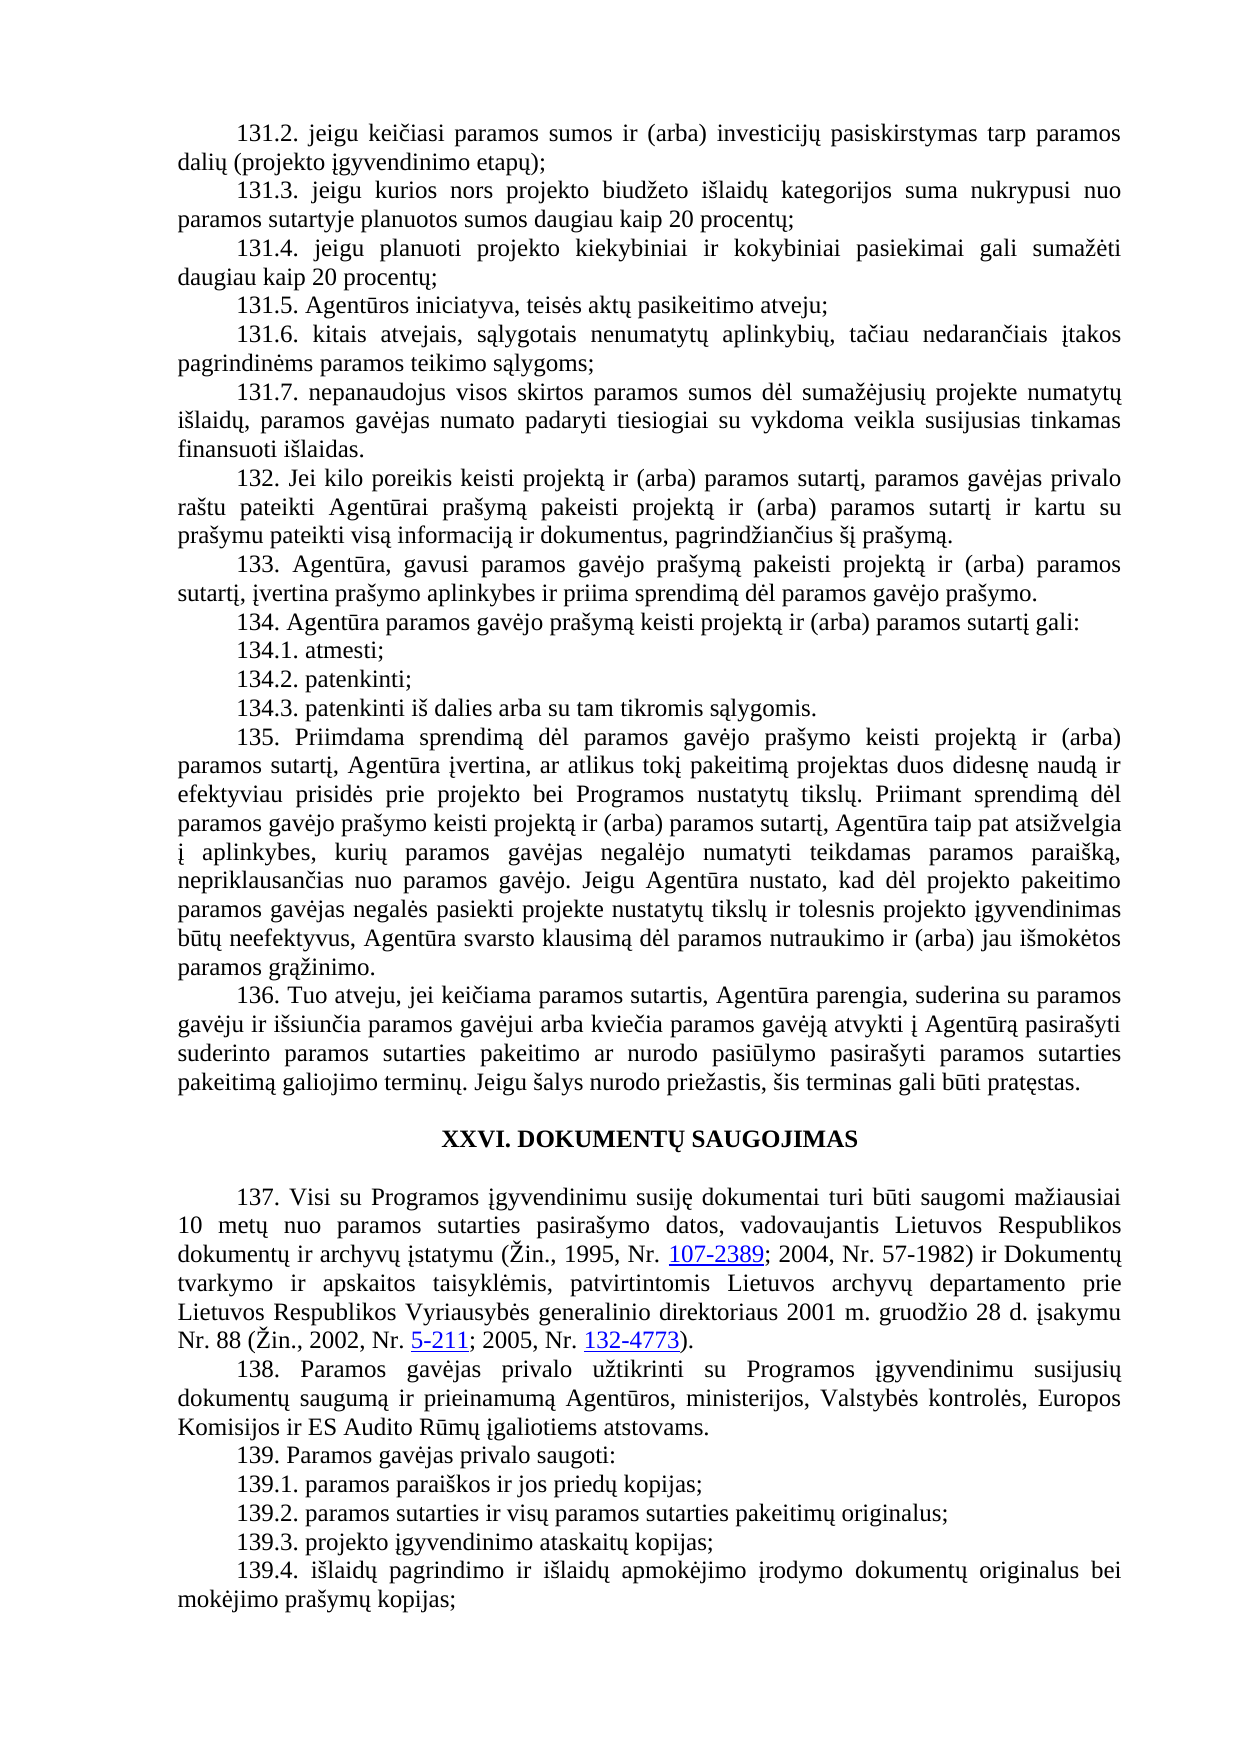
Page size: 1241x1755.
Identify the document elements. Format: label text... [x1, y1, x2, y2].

text 138. Paramos gavėjas privalo užtikrinti su Programos įgyvendinimu susijusių dokumentų saugumą ir prieinamumą Agentūros, ministerijos, Valstybės kontrolės, Europos Komisijos ir ES Audito Rūmų įgaliotiems atstovams. [177, 1354, 1122, 1441]
text 139.3. projekto įgyvendinimo ataskaitų kopijas; [177, 1527, 1122, 1556]
text 131.7. nepanaudojus visos skirtos paramos sumos dėl sumažėjusių projekte numatytų išlaidų, paramos gavėjas numato padaryti tiesiogiai su vykdoma veikla susijusias tinkamas finansuoti išlaidas. [177, 377, 1122, 463]
text 131.3. jeigu kurios nors projekto biudžeto išlaidų kategorijos suma nukrypusi nuo paramos sutartyje planuotos sumos daugiau kaip 20 procentų; [177, 176, 1122, 233]
text 131.6. kitais atvejais, sąlygotais nenumatytų aplinkybių, tačiau nedarančiais įtakos pagrindinėms paramos teikimo sąlygoms; [177, 319, 1122, 377]
text 134. Agentūra paramos gavėjo prašymą keisti projektą ir (arba) paramos sutartį gali: [177, 607, 1122, 636]
text 139. Paramos gavėjas privalo saugoti: [177, 1441, 1122, 1469]
text 134.2. patenkinti; [177, 664, 1122, 693]
text 135. Priimdama sprendimą dėl paramos gavėjo prašymo keisti projektą ir (arba) paramos sutartį, Agentūra įvertina, ar atlikus tokį pakeitimą projektas duos didesnę naudą ir efektyviau prisidės prie projekto bei Programos nustatytų tikslų. Priimant sprendimą dėl paramos gavėjo prašymo keisti projektą ir (arba) paramos sutartį, Agentūra taip pat atsižvelgia į aplinkybes, kurių paramos gavėjas negalėjo numatyti teikdamas paramos paraišką, nepriklausančias nuo paramos gavėjo. Jeigu Agentūra nustato, kad dėl projekto pakeitimo paramos gavėjas negalės pasiekti projekte nustatytų tikslų ir tolesnis projekto įgyvendinimas būtų neefektyvus, Agentūra svarsto klausimą dėl paramos nutraukimo ir (arba) jau išmokėtos paramos grąžinimo. [177, 722, 1122, 981]
text 133. Agentūra, gavusi paramos gavėjo prašymą pakeisti projektą ir (arba) paramos sutartį, įvertina prašymo aplinkybes ir priima sprendimą dėl paramos gavėjo prašymo. [177, 549, 1122, 607]
text 132. Jei kilo poreikis keisti projektą ir (arba) paramos sutartį, paramos gavėjas privalo raštu pateikti Agentūrai prašymą pakeisti projektą ir (arba) paramos sutartį ir kartu su prašymu pateikti visą informaciją ir dokumentus, pagrindžiančius šį prašymą. [177, 463, 1122, 549]
text 134.3. patenkinti iš dalies arba su tam tikromis sąlygomis. [177, 693, 1122, 722]
text 139.1. paramos paraiškos ir jos priedų kopijas; [177, 1469, 1122, 1498]
text 137. Visi su Programos įgyvendinimu susiję dokumentai turi būti saugomi mažiausiai 10 metų nuo paramos sutarties pasirašymo datos, vadovaujantis Lietuvos Respublikos dokumentų ir archyvų įstatymu (Žin., 1995, Nr. 107-2389; 2004, Nr. 57-1982) ir Dokumentų tvarkymo ir apskaitos taisyklėmis, patvirtintomis Lietuvos archyvų departamento prie Lietuvos Respublikos Vyriausybės generalinio direktoriaus 2001 m. gruodžio 28 d. įsakymu Nr. 88 (Žin., 2002, Nr. 5-211; 2005, Nr. 132-4773). [177, 1182, 1122, 1354]
text 131.5. Agentūros iniciatyva, teisės aktų pasikeitimo atveju; [177, 291, 1122, 319]
text 134.1. atmesti; [177, 636, 1122, 664]
text 131.2. jeigu keičiasi paramos sumos ir (arba) investicijų pasiskirstymas tarp paramos dalių (projekto įgyvendinimo etapų); [177, 118, 1122, 176]
text XXVI. DOKUMENTŲ SAUGOJIMAS [177, 1124, 1122, 1153]
text 136. Tuo atveju, jei keičiama paramos sutartis, Agentūra parengia, suderina su paramos gavėju ir išsiunčia paramos gavėjui arba kviečia paramos gavėją atvykti į Agentūrą pasirašyti suderinto paramos sutarties pakeitimo ar nurodo pasiūlymo pasirašyti paramos sutarties pakeitimą galiojimo terminų. Jeigu šalys nurodo priežastis, šis terminas gali būti pratęstas. [177, 981, 1122, 1096]
text 139.2. paramos sutarties ir visų paramos sutarties pakeitimų originalus; [177, 1498, 1122, 1527]
text 139.4. išlaidų pagrindimo ir išlaidų apmokėjimo įrodymo dokumentų originalus bei mokėjimo prašymų kopijas; [177, 1556, 1122, 1613]
text 131.4. jeigu planuoti projekto kiekybiniai ir kokybiniai pasiekimai gali sumažėti daugiau kaip 20 procentų; [177, 233, 1122, 291]
